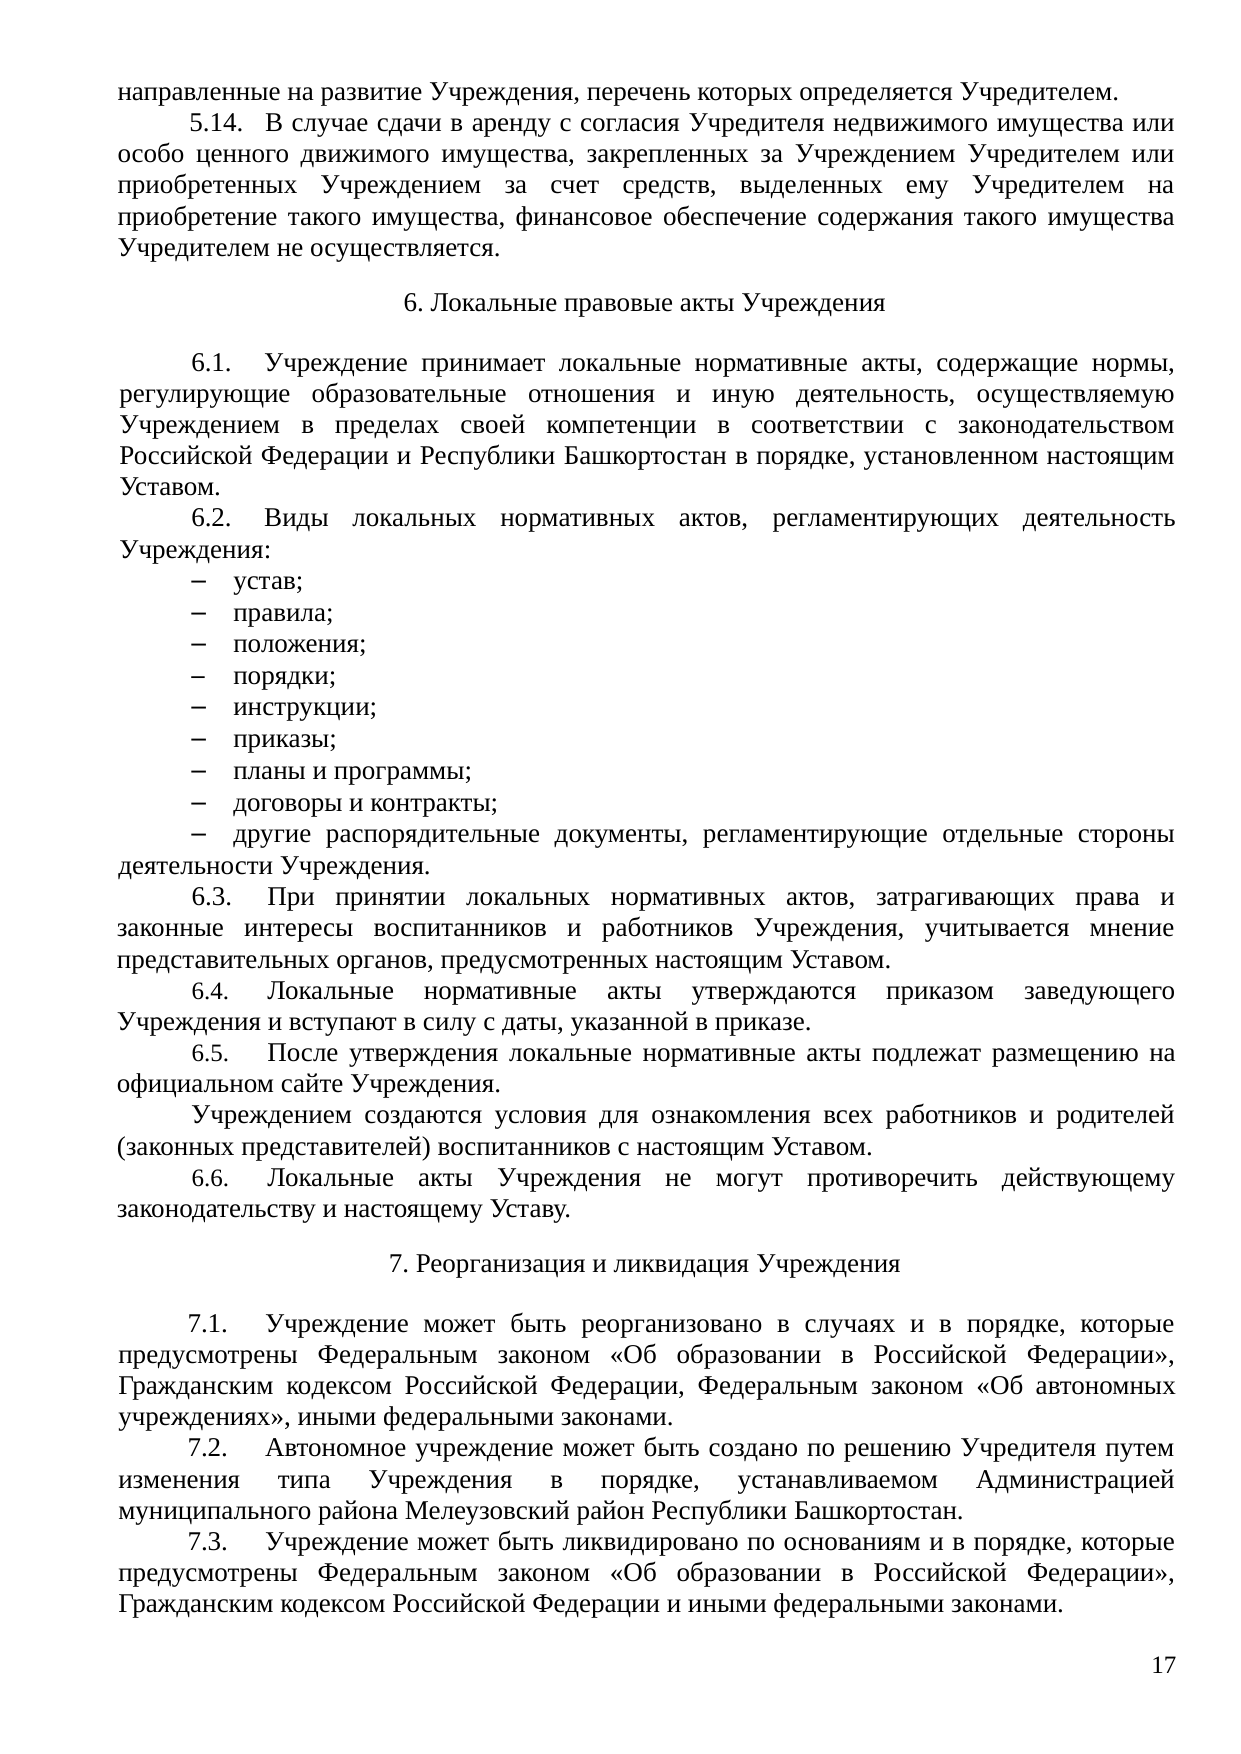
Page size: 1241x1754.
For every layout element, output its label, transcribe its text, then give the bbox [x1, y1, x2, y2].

list договоры и контракты; [118, 786, 1176, 817]
list планы и программы; [118, 754, 1176, 786]
list В случае сдачи в аренду с согласия Учредителя недвижимого имущества или особо ценного движимого имущества, закрепленных за Учреждением Учредителем или приобретенных Учреждением за счет средств, выделенных ему Учредителем на приобретение такого имущества, финансовое обеспечение содержания такого имущества Учредителем не осуществляется. [117, 106, 1176, 262]
list Локальные акты Учреждения не могут противоречить действующему законодательству и настоящему Уставу. [117, 1161, 1176, 1223]
list Автономное учреждение может быть создано по решению Учредителя путем изменения типа Учреждения в порядке, устанавливаемом Администрацией муниципального района Мелеузовский район Республики Башкортостан. [118, 1432, 1176, 1525]
list правила; [118, 596, 1176, 627]
list Локальные нормативные акты утверждаются приказом заведующего Учреждения и вступают в силу с даты, указанной в приказе. [117, 974, 1176, 1036]
list Учреждением создаются условия для ознакомления всех работников и родителей (законных представителей) воспитанников с настоящим Уставом. [117, 1098, 1176, 1161]
list При принятии локальных нормативных актов, затрагивающих права и законные интересы воспитанников и работников Учреждения, учитывается мнение представительных органов, предусмотренных настоящим Уставом. [117, 880, 1176, 974]
list инструкции; [118, 690, 1176, 722]
list устав; [118, 564, 1176, 596]
list Виды локальных нормативных актов, регламентирующих деятельность Учреждения: [119, 502, 1176, 564]
list порядки; [118, 659, 1176, 690]
list Учреждение принимает локальные нормативные акты, содержащие нормы, регулирующие образовательные отношения и иную деятельность, осуществляемую Учреждением в пределах своей компетенции в соответствии с законодательством Российской Федерации и Республики Башкортостан в порядке, установленном настоящим Уставом. [119, 346, 1176, 502]
list Учреждение может быть реорганизовано в случаях и в порядке, которые предусмотрены Федеральным законом «Об образовании в Российской Федерации», Гражданским кодексом Российской Федерации, Федеральным законом «Об автономных учреждениях», иными федеральными законами. [118, 1307, 1176, 1432]
list приказы; [118, 722, 1176, 754]
list После утверждения локальные нормативные акты подлежат размещению на официальном сайте Учреждения. [117, 1036, 1176, 1098]
text 6. Локальные правовые акты Учреждения [113, 286, 1176, 317]
list направленные на развитие Учреждения, перечень которых определяется Учредителем. [117, 75, 1176, 106]
list Учреждение может быть ликвидировано по основаниям и в порядке, которые предусмотрены Федеральным законом «Об образовании в Российской Федерации», Гражданским кодексом Российской Федерации и иными федеральными законами. [118, 1525, 1176, 1618]
text 7. Реорганизация и ликвидация Учреждения [113, 1247, 1176, 1278]
list другие распорядительные документы, регламентирующие отдельные стороны деятельности Учреждения. [118, 817, 1176, 880]
list положения; [118, 627, 1176, 659]
